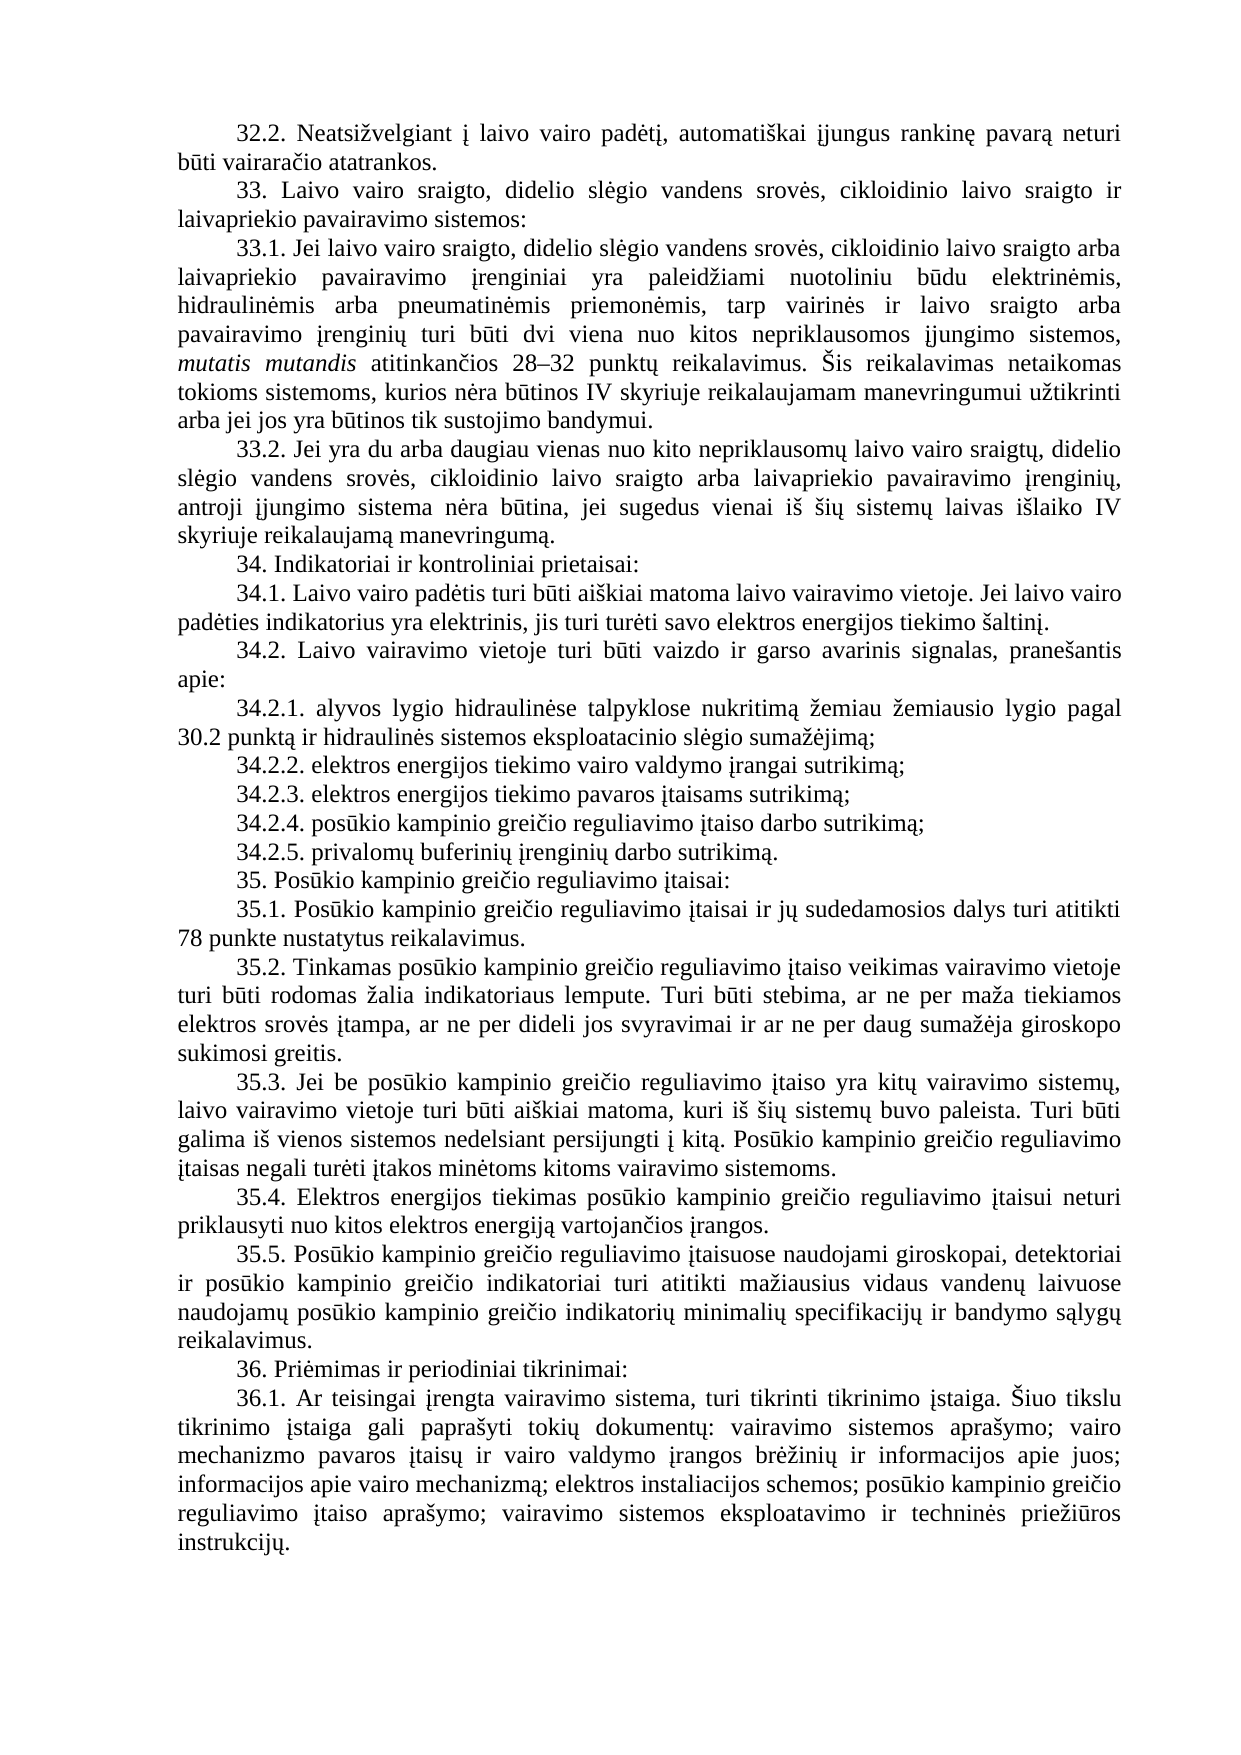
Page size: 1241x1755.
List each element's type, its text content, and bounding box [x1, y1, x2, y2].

text 34.2.1. alyvos lygio hidraulinėse talpyklose nukritimą žemiau žemiausio lygio pagal 30.2 punktą ir hidraulinės sistemos eksploatacinio slėgio sumažėjimą; [177, 693, 1122, 751]
text 35.4. Elektros energijos tiekimas posūkio kampinio greičio reguliavimo įtaisui neturi priklausyti nuo kitos elektros energiją vartojančios įrangos. [177, 1182, 1122, 1239]
text 35. Posūkio kampinio greičio reguliavimo įtaisai: [177, 866, 1122, 894]
text 34.1. Laivo vairo padėtis turi būti aiškiai matoma laivo vairavimo vietoje. Jei laivo vairo padėties indikatorius yra elektrinis, jis turi turėti savo elektros energijos tiekimo šaltinį. [177, 578, 1122, 636]
text 34.2.2. elektros energijos tiekimo vairo valdymo įrangai sutrikimą; [177, 751, 1122, 779]
text 33.2. Jei yra du arba daugiau vienas nuo kito nepriklausomų laivo vairo sraigtų, didelio slėgio vandens srovės, cikloidinio laivo sraigto arba laivapriekio pavairavimo įrenginių, antroji įjungimo sistema nėra būtina, jei sugedus vienai iš šių sistemų laivas išlaiko IV skyriuje reikalaujamą manevringumą. [177, 434, 1122, 549]
text 34. Indikatoriai ir kontroliniai prietaisai: [177, 549, 1122, 578]
text 34.2.4. posūkio kampinio greičio reguliavimo įtaiso darbo sutrikimą; [177, 808, 1122, 837]
text 34.2.5. privalomų buferinių įrenginių darbo sutrikimą. [177, 837, 1122, 866]
text 34.2.3. elektros energijos tiekimo pavaros įtaisams sutrikimą; [177, 779, 1122, 808]
text 33.1. Jei laivo vairo sraigto, didelio slėgio vandens srovės, cikloidinio laivo sraigto arba laivapriekio pavairavimo įrenginiai yra paleidžiami nuotoliniu būdu elektrinėmis, hidraulinėmis arba pneumatinėmis priemonėmis, tarp vairinės ir laivo sraigto arba pavairavimo įrenginių turi būti dvi viena nuo kitos nepriklausomos įjungimo sistemos, mutatis mutandis atitinkančios 28–32 punktų reikalavimus. Šis reikalavimas netaikomas tokioms sistemoms, kurios nėra būtinos IV skyriuje reikalaujamam manevringumui užtikrinti arba jei jos yra būtinos tik sustojimo bandymui. [177, 233, 1122, 434]
text 36.1. Ar teisingai įrengta vairavimo sistema, turi tikrinti tikrinimo įstaiga. Šiuo tikslu tikrinimo įstaiga gali paprašyti tokių dokumentų: vairavimo sistemos aprašymo; vairo mechanizmo pavaros įtaisų ir vairo valdymo įrangos brėžinių ir informacijos apie juos; informacijos apie vairo mechanizmą; elektros instaliacijos schemos; posūkio kampinio greičio reguliavimo įtaiso aprašymo; vairavimo sistemos eksploatavimo ir techninės priežiūros instrukcijų. [177, 1383, 1122, 1556]
text 35.5. Posūkio kampinio greičio reguliavimo įtaisuose naudojami giroskopai, detektoriai ir posūkio kampinio greičio indikatoriai turi atitikti mažiausius vidaus vandenų laivuose naudojamų posūkio kampinio greičio indikatorių minimalių specifikacijų ir bandymo sąlygų reikalavimus. [177, 1239, 1122, 1354]
text 32.2. Neatsižvelgiant į laivo vairo padėtį, automatiškai įjungus rankinę pavarą neturi būti vairaračio atatrankos. [177, 118, 1122, 176]
text 33. Laivo vairo sraigto, didelio slėgio vandens srovės, cikloidinio laivo sraigto ir laivapriekio pavairavimo sistemos: [177, 176, 1122, 233]
text 35.2. Tinkamas posūkio kampinio greičio reguliavimo įtaiso veikimas vairavimo vietoje turi būti rodomas žalia indikatoriaus lempute. Turi būti stebima, ar ne per maža tiekiamos elektros srovės įtampa, ar ne per dideli jos svyravimai ir ar ne per daug sumažėja giroskopo sukimosi greitis. [177, 952, 1122, 1067]
text 34.2. Laivo vairavimo vietoje turi būti vaizdo ir garso avarinis signalas, pranešantis apie: [177, 636, 1122, 693]
text 35.1. Posūkio kampinio greičio reguliavimo įtaisai ir jų sudedamosios dalys turi atitikti 78 punkte nustatytus reikalavimus. [177, 894, 1122, 952]
text 36. Priėmimas ir periodiniai tikrinimai: [177, 1354, 1122, 1383]
text 35.3. Jei be posūkio kampinio greičio reguliavimo įtaiso yra kitų vairavimo sistemų, laivo vairavimo vietoje turi būti aiškiai matoma, kuri iš šių sistemų buvo paleista. Turi būti galima iš vienos sistemos nedelsiant persijungti į kitą. Posūkio kampinio greičio reguliavimo įtaisas negali turėti įtakos minėtoms kitoms vairavimo sistemoms. [177, 1067, 1122, 1182]
